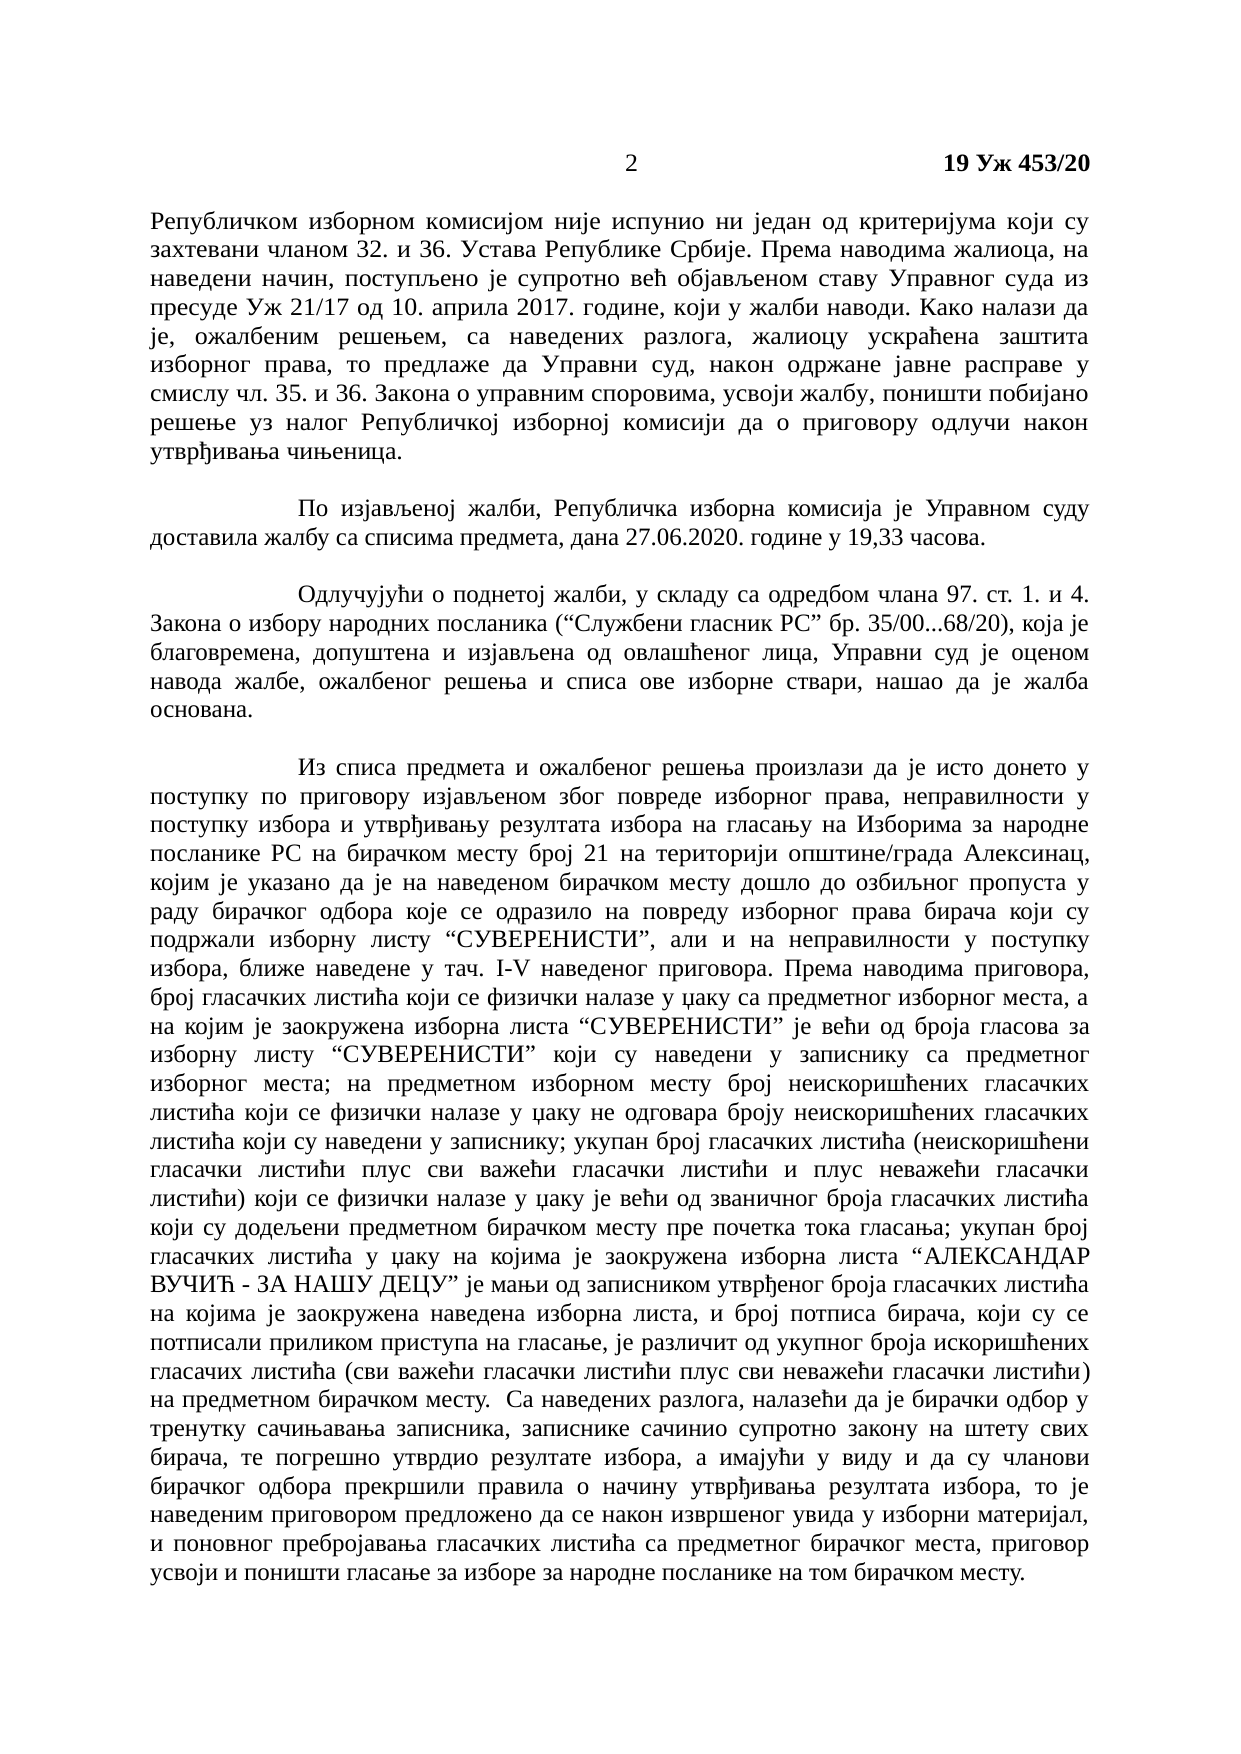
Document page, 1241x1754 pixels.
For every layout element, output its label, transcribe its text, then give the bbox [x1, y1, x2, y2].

text По изјављеној жалби, Републичка изборна комисија је Управном суду доставила жалбу са списима предмета, дана 27.06.2020. године у 19,33 часова. [150, 493, 1090, 551]
text Одлучујући о поднетој жалби, у складу са одредбом члана 97. ст. 1. и 4. Закона о избору народних посланика (“Службени гласник РС” бр. 35/00...68/20), која је благовремена, допуштена и изјављена од овлашћеног лица, Управни суд је оценом навода жалбе, ожалбеног решења и списа ове изборне ствари, нашао да је жалба основана. [150, 579, 1090, 723]
text Републичком изборном комисијом није испунио ни један од критеријума који су захтевани чланом 32. и 36. Устава Републике Србије. Према наводима жалиоца, на наведени начин, поступљено је супротно већ објављеном ставу Управног суда из пресуде Уж 21/17 од 10. априла 2017. године, који у жалби наводи. Како налази да је, ожалбеним решењем, са наведених разлога, жалиоцу ускраћена заштита изборног права, то предлаже да Управни суд, након одржане јавне расправе у смислу чл. 35. и 36. Закона о управним споровима, усвоји жалбу, поништи побијано решење уз налог Републичкој изборној комисији да о приговору одлучи након утврђивања чињеница. [150, 206, 1090, 464]
text Из списа предмета и ожалбеног решења произлази да је исто донето у поступку по приговору изјављеном због повреде изборног права, неправилности у поступку избора и утврђивању резултата избора на гласању на Изборима за народне посланике РС на бирачком месту број 21 на територији општине/града Алексинац, којим је указано да је на наведеном бирачком месту дошло до озбиљног пропуста у раду бирачког одбора које се одразило на повреду изборног права бирача који су подржали изборну листу “СУВЕРЕНИСТИ”, али и на неправилности у поступку избора, ближе наведене у тач. I-V наведеног приговора. Према наводима приговора, број гласачких листића који се физички налазе у џаку са предметног изборног места, а на којим је заокружена изборна листа “СУВЕРЕНИСТИ” је већи од броја гласова за изборну листу “СУВЕРЕНИСТИ” који су наведени у записнику са предметног изборног места; на предметном изборном месту број неискоришћених гласачких листића који се физички налазе у џаку не одговара броју неискоришћених гласачких листића који су наведени у записнику; укупан број гласачких листића (неискоришћени гласачки листићи плус сви важећи гласачки листићи и плус неважећи гласачки листићи) који се физички налазе у џаку је већи од званичног броја гласачких листића који су додељени предметном бирачком месту пре почетка тока гласања; укупан број гласачких листића у џаку на којима је заокружена изборна листа “АЛЕКСАНДАР ВУЧИЋ - ЗА НАШУ ДЕЦУ” је мањи од записником утврђеног броја гласачких листића на којима је заокружена наведена изборна листа, и број потписа бирача, који су се потписали приликом приступа на гласање, је различит од укупног броја искоришћених гласачих листића (сви важећи гласачки листићи плус сви неважећи гласачки листићи) на предметном бирачком месту. Са наведених разлога, налазећи да је бирачки одбор у тренутку сачињавања записника, записнике сачинио супротно закону на штету свих бирача, те погрешно утврдио резултате избора, а имајући у виду и да су чланови бирачког одбора прекршили правила о начину утврђивања резултата избора, то је наведеним приговором предложено да се након извршеног увида у изборни материјал, и поновног пребројавања гласачких листића са предметног бирачког места, приговор усвоји и поништи гласање за изборе за народне посланике на том бирачком месту. [150, 752, 1090, 1586]
